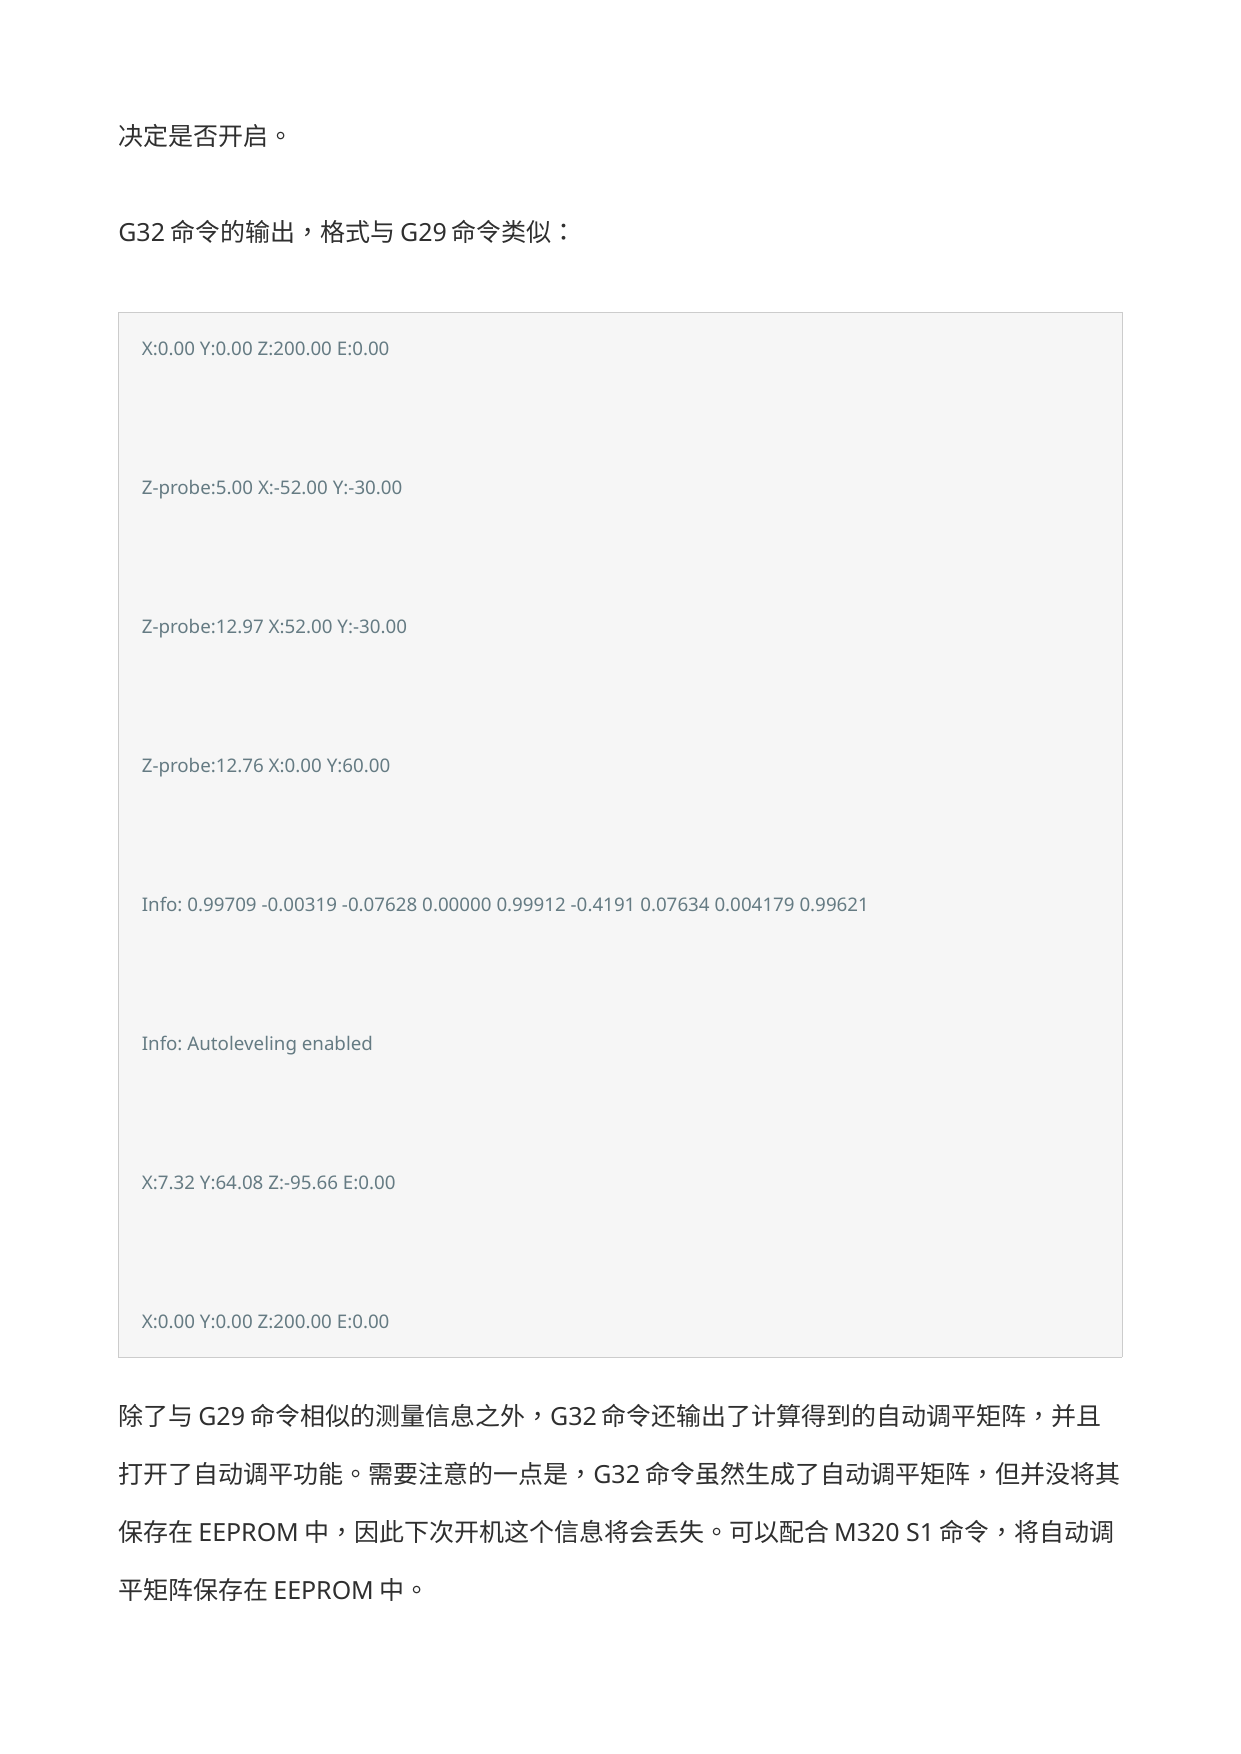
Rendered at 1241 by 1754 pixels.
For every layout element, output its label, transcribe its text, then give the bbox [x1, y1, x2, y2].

text Z-probe:12.76 X:0.00 Y:60.00 [119, 729, 1122, 778]
text Info: 0.99709 -0.00319 -0.07628 0.00000 0.99912 -0.4191 0.07634 0.004179 0.99621 [119, 868, 1122, 917]
text Z-probe:12.97 X:52.00 Y:-30.00 [119, 590, 1122, 639]
text X:0.00 Y:0.00 Z:200.00 E:0.00 [119, 313, 1122, 361]
text 决定是否开启。 [118, 118, 1122, 152]
text 除了与G29命令相似的测量信息之外，G32命令还输出了计算得到的自动调平矩阵，并且打开了自动调平功能。需要注意的一点是，G32命令虽然生成了自动调平矩阵，但并没将其保存在EEPROM中，因此下次开机这个信息将会丢失。可以配合M320 S1命令，将自动调平矩阵保存在EEPROM中。 [118, 1399, 1122, 1607]
text Z-probe:5.00 X:-52.00 Y:-30.00 [119, 451, 1122, 500]
text X:0.00 Y:0.00 Z:200.00 E:0.00 [119, 1284, 1122, 1357]
text Info: Autoleveling enabled [119, 1007, 1122, 1056]
text X:7.32 Y:64.08 Z:-95.66 E:0.00 [119, 1146, 1122, 1195]
text G32命令的输出，格式与G29命令类似： [118, 215, 1122, 249]
